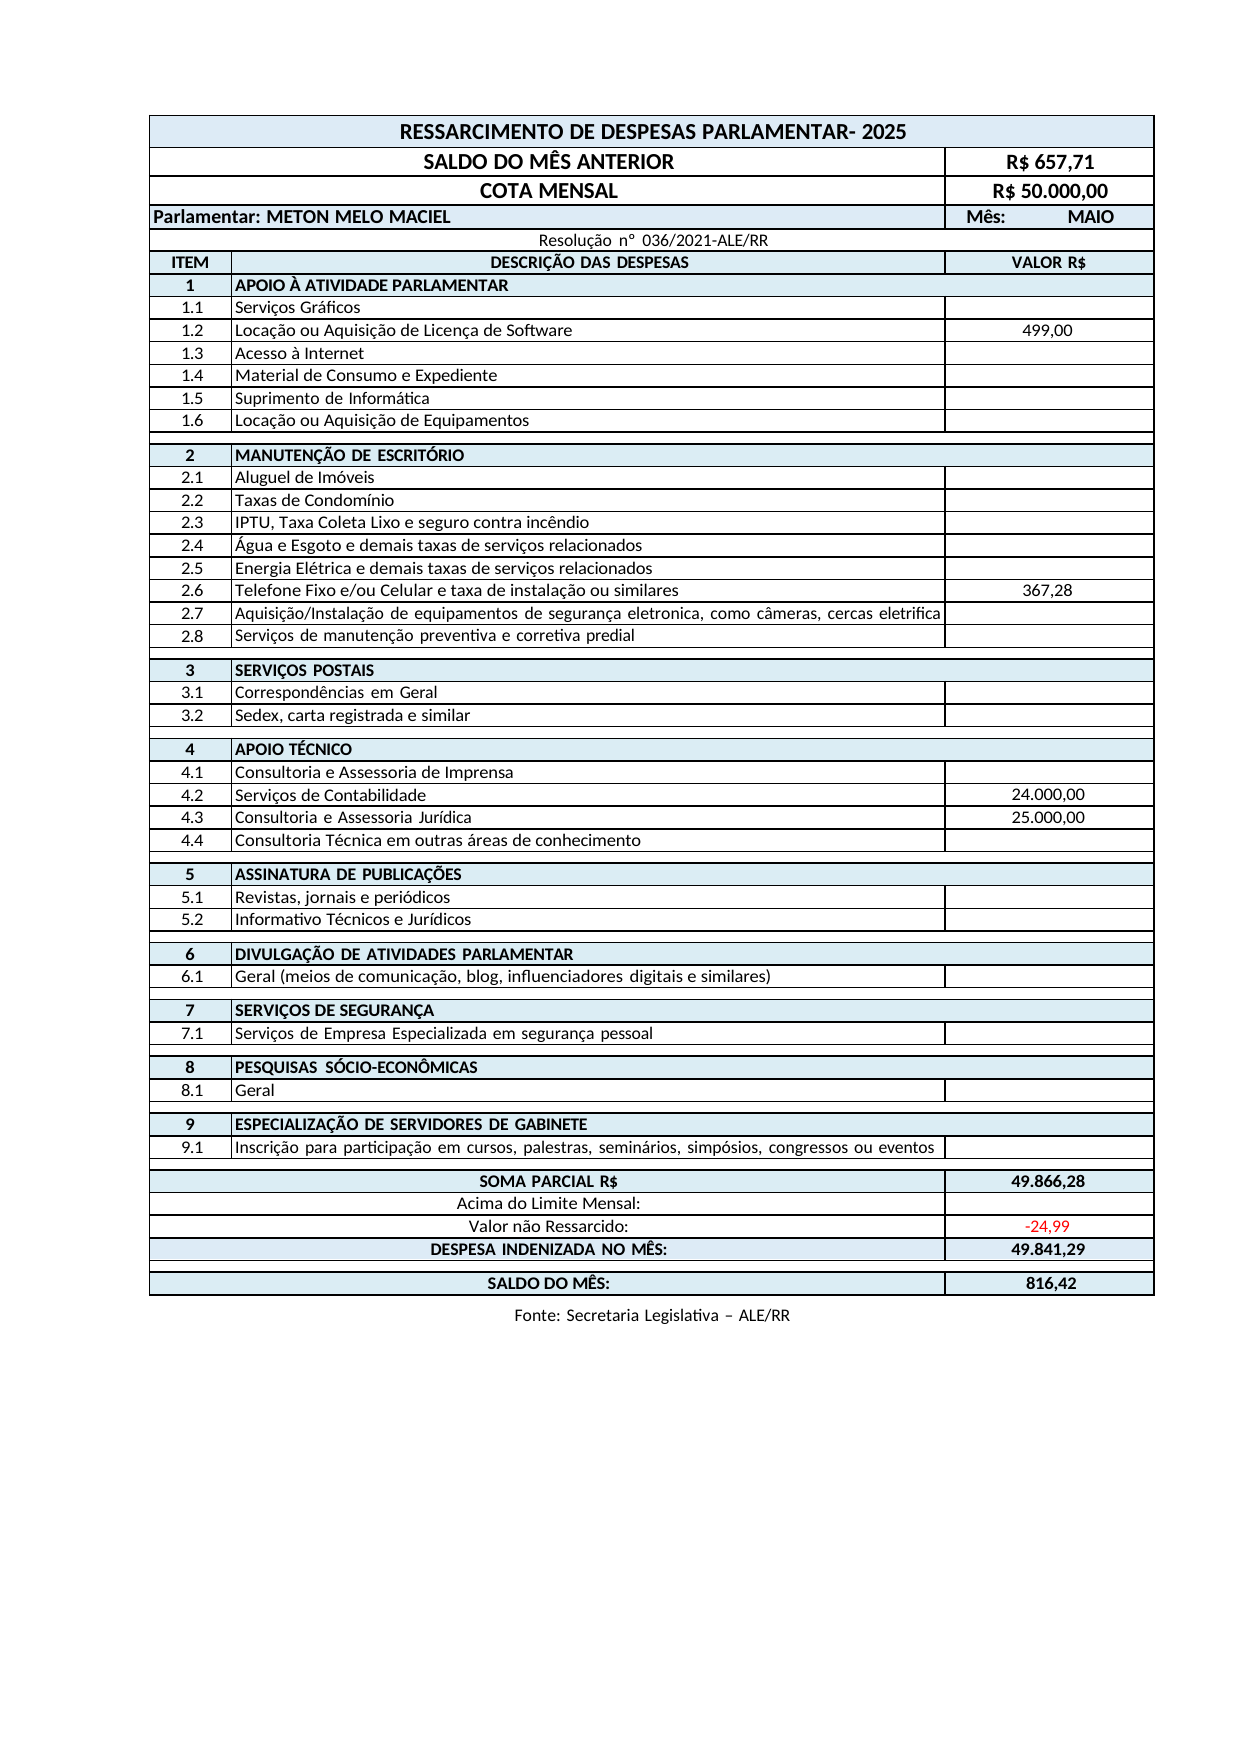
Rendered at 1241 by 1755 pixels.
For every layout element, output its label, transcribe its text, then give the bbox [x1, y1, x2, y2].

table_cell 4.4 [150, 830, 231, 851]
table_cell ITEM [150, 252, 231, 273]
table_cell [150, 1045, 1153, 1055]
table_cell Consultoria Técnica em outras áreas de conhecimento [232, 830, 944, 851]
table_cell Sedex, carta registrada e similar [232, 705, 944, 726]
table_cell [946, 1080, 1153, 1101]
table_cell SALDO DO MÊS: [150, 1273, 944, 1294]
table_cell 6.1 [150, 966, 231, 987]
table_cell [946, 966, 1153, 987]
table_cell Serviços Gráficos [232, 297, 944, 318]
table_cell 1 [150, 275, 231, 296]
table_cell [946, 365, 1153, 386]
table_cell Acima do Limite Mensal: [150, 1193, 944, 1214]
text Fonte: Secretaria Legislativa – ALE/RR [148, 1304, 1157, 1326]
table_cell 1.1 [150, 297, 231, 318]
table_cell 6 [150, 943, 231, 964]
table_cell [946, 1137, 1153, 1157]
table_cell Serviços de Contabilidade [232, 784, 944, 805]
table_cell [150, 648, 1153, 658]
table_cell [946, 762, 1153, 783]
table_cell [150, 1261, 1153, 1271]
table_cell Geral [232, 1080, 944, 1101]
table_cell DESPESA INDENIZADA NO MÊS: [150, 1239, 944, 1259]
table_cell Aquisição/Instalação de equipamentos de segurança eletronica, como câmeras, cercas eletrifica [232, 603, 944, 624]
table_cell 8 [150, 1057, 231, 1078]
table_cell Resolução nº 036/2021-ALE/RR [150, 230, 1153, 250]
table_cell ESPECIALIZAÇÃO DE SERVIDORES DE GABINETE [232, 1114, 1153, 1135]
table_cell Material de Consumo e Expediente [232, 365, 944, 386]
table_cell Serviços de manutenção preventiva e corretiva predial [232, 625, 944, 646]
table_cell IPTU, Taxa Coleta Lixo e seguro contra incêndio [232, 512, 944, 533]
table_cell [946, 410, 1153, 431]
table_cell 1.4 [150, 365, 231, 386]
table_cell 8.1 [150, 1080, 231, 1101]
table_cell Parlamentar: METON MELO MACIEL [150, 206, 944, 228]
table_cell SOMA PARCIAL R$ [150, 1171, 944, 1192]
table_cell [946, 603, 1153, 624]
table_cell 3 [150, 660, 231, 681]
table_cell Consultoria e Assessoria de Imprensa [232, 762, 944, 783]
table_cell Serviços de Empresa Especializada em segurança pessoal [232, 1023, 944, 1044]
table_cell Consultoria e Assessoria Jurídica [232, 807, 944, 828]
table_cell 4 [150, 739, 231, 760]
table_cell [946, 388, 1153, 409]
table_cell 2.1 [150, 467, 231, 488]
table_cell [946, 682, 1153, 703]
table_cell [946, 297, 1153, 318]
table_cell 49.841,29 [946, 1239, 1153, 1259]
table_cell VALOR R$ [946, 252, 1153, 273]
table_cell [946, 886, 1153, 907]
table_cell Taxas de Condomínio [232, 490, 944, 511]
table_cell Locação ou Aquisição de Licença de Software [232, 320, 944, 341]
table_cell 1.6 [150, 410, 231, 431]
table_cell SERVIÇOS POSTAIS [232, 660, 1153, 681]
table_cell 5.2 [150, 909, 231, 930]
table_cell [946, 535, 1153, 556]
table_cell [946, 909, 1153, 930]
table_cell [946, 512, 1153, 533]
table_cell 2.5 [150, 558, 231, 578]
table_cell Inscrição para participação em cursos, palestras, seminários, simpósios, congressos ou eventos [232, 1137, 944, 1157]
table_cell [946, 558, 1153, 578]
table_cell Valor não Ressarcido: [150, 1216, 944, 1237]
table_header RESSARCIMENTO DE DESPESAS PARLAMENTAR- 2025 [150, 116, 1153, 147]
table_cell 7.1 [150, 1023, 231, 1044]
table_cell 5 [150, 864, 231, 885]
table_cell [946, 705, 1153, 726]
table_cell DESCRIÇÃO DAS DESPESAS [232, 252, 944, 273]
table_cell Revistas, jornais e periódicos [232, 886, 944, 907]
table_cell [150, 988, 1153, 998]
table_cell -24,99 [946, 1216, 1153, 1237]
table_cell 1.5 [150, 388, 231, 409]
table_cell Telefone Fixo e/ou Celular e taxa de instalação ou similares [232, 580, 944, 601]
table_cell 7 [150, 1000, 231, 1021]
table_cell Locação ou Aquisição de Equipamentos [232, 410, 944, 431]
table_cell 816,42 [946, 1273, 1153, 1294]
table_cell Aluguel de Imóveis [232, 467, 944, 488]
table_cell PESQUISAS SÓCIO-ECONÔMICAS [232, 1057, 1153, 1078]
table_cell 2 [150, 445, 231, 466]
table_cell [946, 625, 1153, 646]
table_cell 24.000,00 [946, 784, 1153, 805]
table_cell 9.1 [150, 1137, 231, 1157]
table_cell 3.2 [150, 705, 231, 726]
table_cell R$ 50.000,00 [946, 177, 1153, 204]
table_cell [150, 1159, 1153, 1169]
table_cell 2.6 [150, 580, 231, 601]
table_cell APOIO TÉCNICO [232, 739, 1153, 760]
table_cell 2.4 [150, 535, 231, 556]
table_cell 1.2 [150, 320, 231, 341]
table_cell [150, 932, 1153, 942]
table_cell 5.1 [150, 886, 231, 907]
table_cell 4.1 [150, 762, 231, 783]
table_cell [946, 467, 1153, 488]
table_cell Acesso à Internet [232, 342, 944, 363]
table_cell DIVULGAÇÃO DE ATIVIDADES PARLAMENTAR [232, 943, 1153, 964]
table_cell SERVIÇOS DE SEGURANÇA [232, 1000, 1153, 1021]
table_cell 2.8 [150, 625, 231, 646]
table_cell 367,28 [946, 580, 1153, 601]
table_cell 1.3 [150, 342, 231, 363]
table_cell 49.866,28 [946, 1171, 1153, 1192]
table_cell Mês: MAIO [946, 206, 1153, 228]
table_cell 9 [150, 1114, 231, 1135]
table_cell Correspondências em Geral [232, 682, 944, 703]
table_cell Água e Esgoto e demais taxas de serviços relacionados [232, 535, 944, 556]
table_cell [946, 830, 1153, 851]
table_cell Informativo Técnicos e Jurídicos [232, 909, 944, 930]
table_cell [150, 433, 1153, 443]
table_cell [150, 1102, 1153, 1112]
table_cell [946, 1193, 1153, 1214]
table_cell R$ 657,71 [946, 148, 1153, 175]
table_cell 3.1 [150, 682, 231, 703]
table_cell COTA MENSAL [150, 177, 944, 204]
table_cell 2.7 [150, 603, 231, 624]
table_cell [946, 490, 1153, 511]
table_cell Geral (meios de comunicação, blog, influenciadores digitais e similares) [232, 966, 944, 987]
table_cell 4.2 [150, 784, 231, 805]
table_cell Suprimento de Informática [232, 388, 944, 409]
table_cell [150, 727, 1153, 737]
table_cell 4.3 [150, 807, 231, 828]
table_cell 2.2 [150, 490, 231, 511]
table_cell ASSINATURA DE PUBLICAÇÕES [232, 864, 1153, 885]
table_cell APOIO À ATIVIDADE PARLAMENTAR [232, 275, 1153, 296]
table_cell 2.3 [150, 512, 231, 533]
table_cell MANUTENÇÃO DE ESCRITÓRIO [232, 445, 1153, 466]
table_cell 499,00 [946, 320, 1153, 341]
table_cell 25.000,00 [946, 807, 1153, 828]
table_cell [946, 342, 1153, 363]
table_cell [150, 852, 1153, 862]
table_cell [946, 1023, 1153, 1044]
table_cell SALDO DO MÊS ANTERIOR [150, 148, 944, 175]
table_cell Energia Elétrica e demais taxas de serviços relacionados [232, 558, 944, 578]
